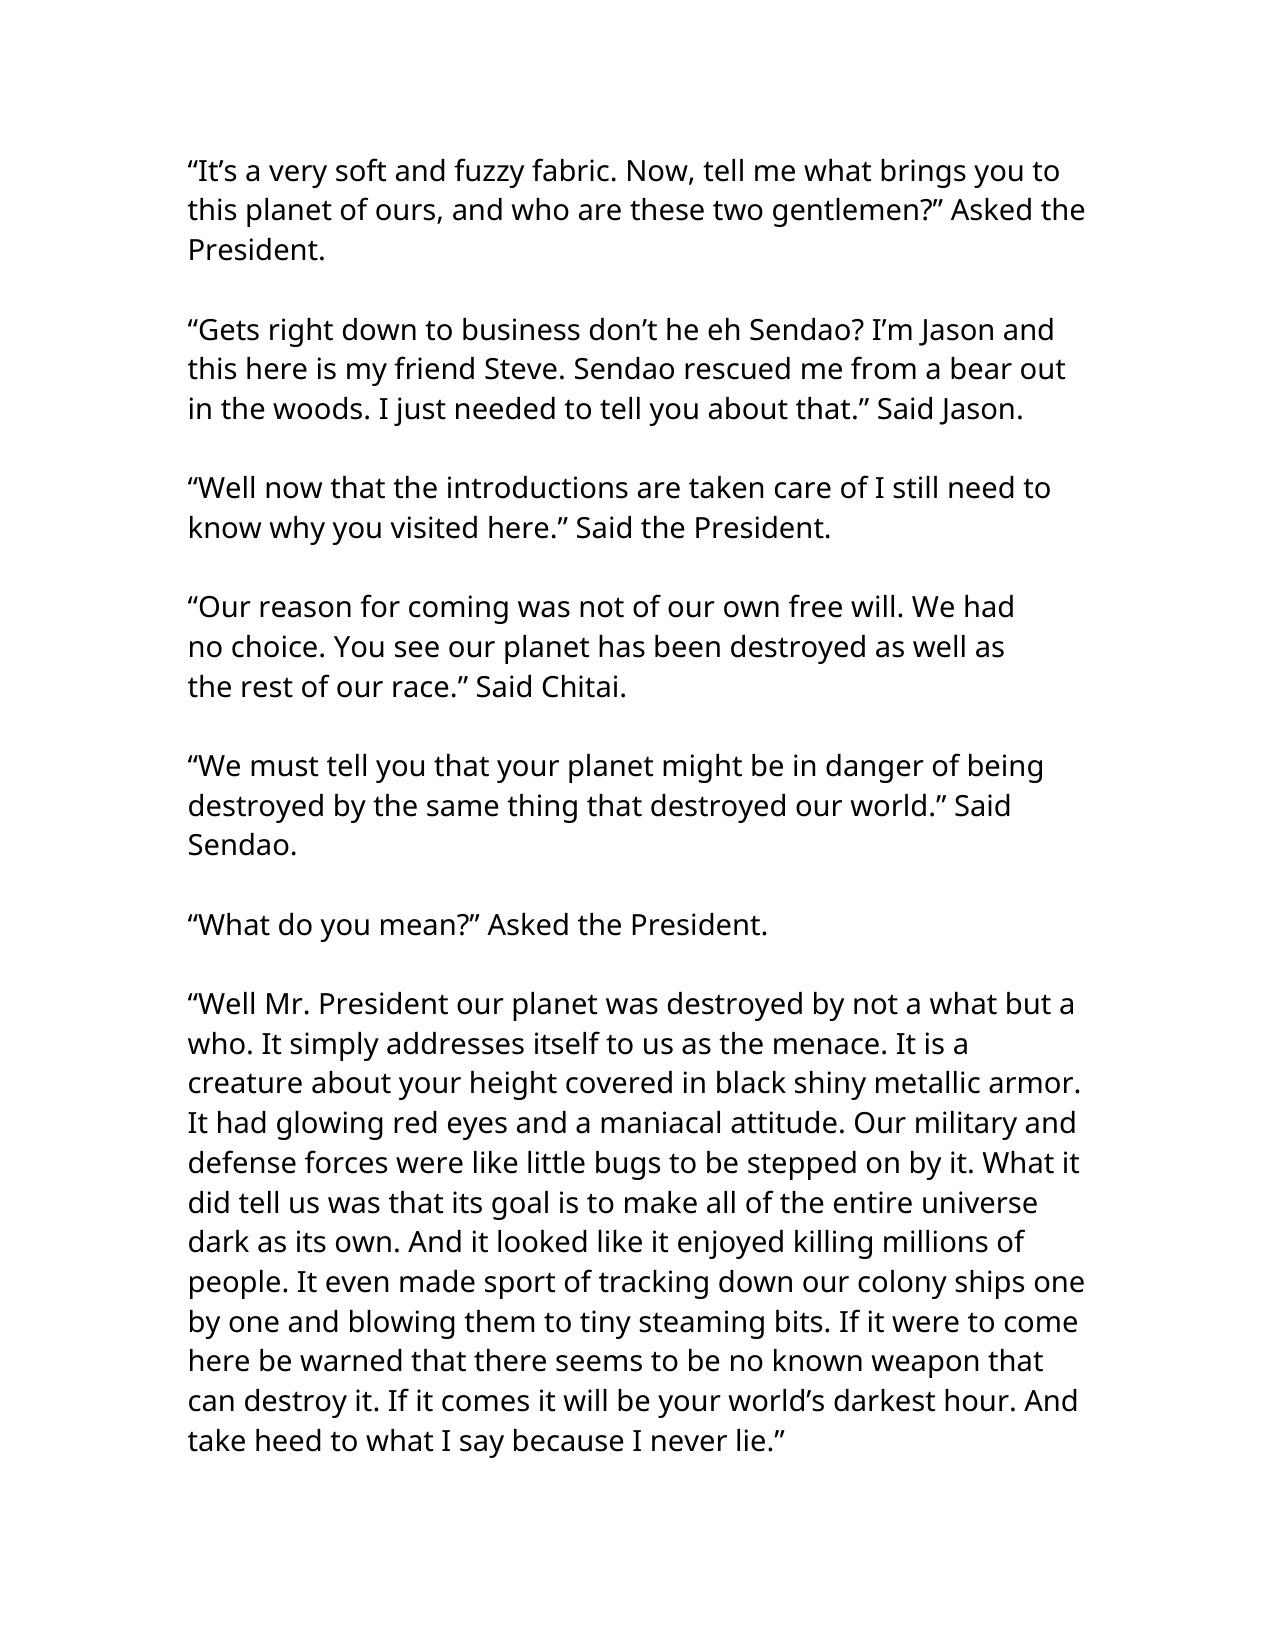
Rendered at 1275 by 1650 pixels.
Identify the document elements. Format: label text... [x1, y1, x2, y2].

text “What do you mean?” Asked the President. [187, 904, 1050, 944]
text “Gets right down to business don’t he eh Sendao? I’m Jason and this here is my friend Steve. Sendao rescued me from a bear out in the woods. I just needed to tell you about that.” Said Jason. [187, 309, 1087, 428]
text “Well now that the introductions are taken care of I still need to know why you visited here.” Said the President. [187, 467, 1087, 547]
text “Well Mr. President our planet was destroyed by not a what but a who. It simply addresses itself to us as the menace. It is a creature about your height covered in black shiny metallic armor. It had glowing red eyes and a maniacal attitude. Our military and defense forces were like little bugs to be stepped on by it. What it did tell us was that its goal is to make all of the entire universe dark as its own. And it looked like it enjoyed killing millions of people. It even made sport of tracking down our colony ships one by one and blowing them to tiny steaming bits. If it were to come here be warned that there seems to be no known weapon that can destroy it. If it comes it will be your world’s darkest hour. And take heed to what I say because I never lie.” [187, 983, 1087, 1460]
text “Our reason for coming was not of our own free will. We had no choice. You see our planet has been destroyed as well as the rest of our race.” Said Chitai. [187, 587, 1050, 706]
text “It’s a very soft and fuzzy fabric. Now, tell me what brings you to this planet of ours, and who are these two gentlemen?” Asked the President. [187, 150, 1087, 269]
text “We must tell you that your planet might be in danger of being destroyed by the same thing that destroyed our world.” Said Sendao. [187, 745, 1050, 864]
